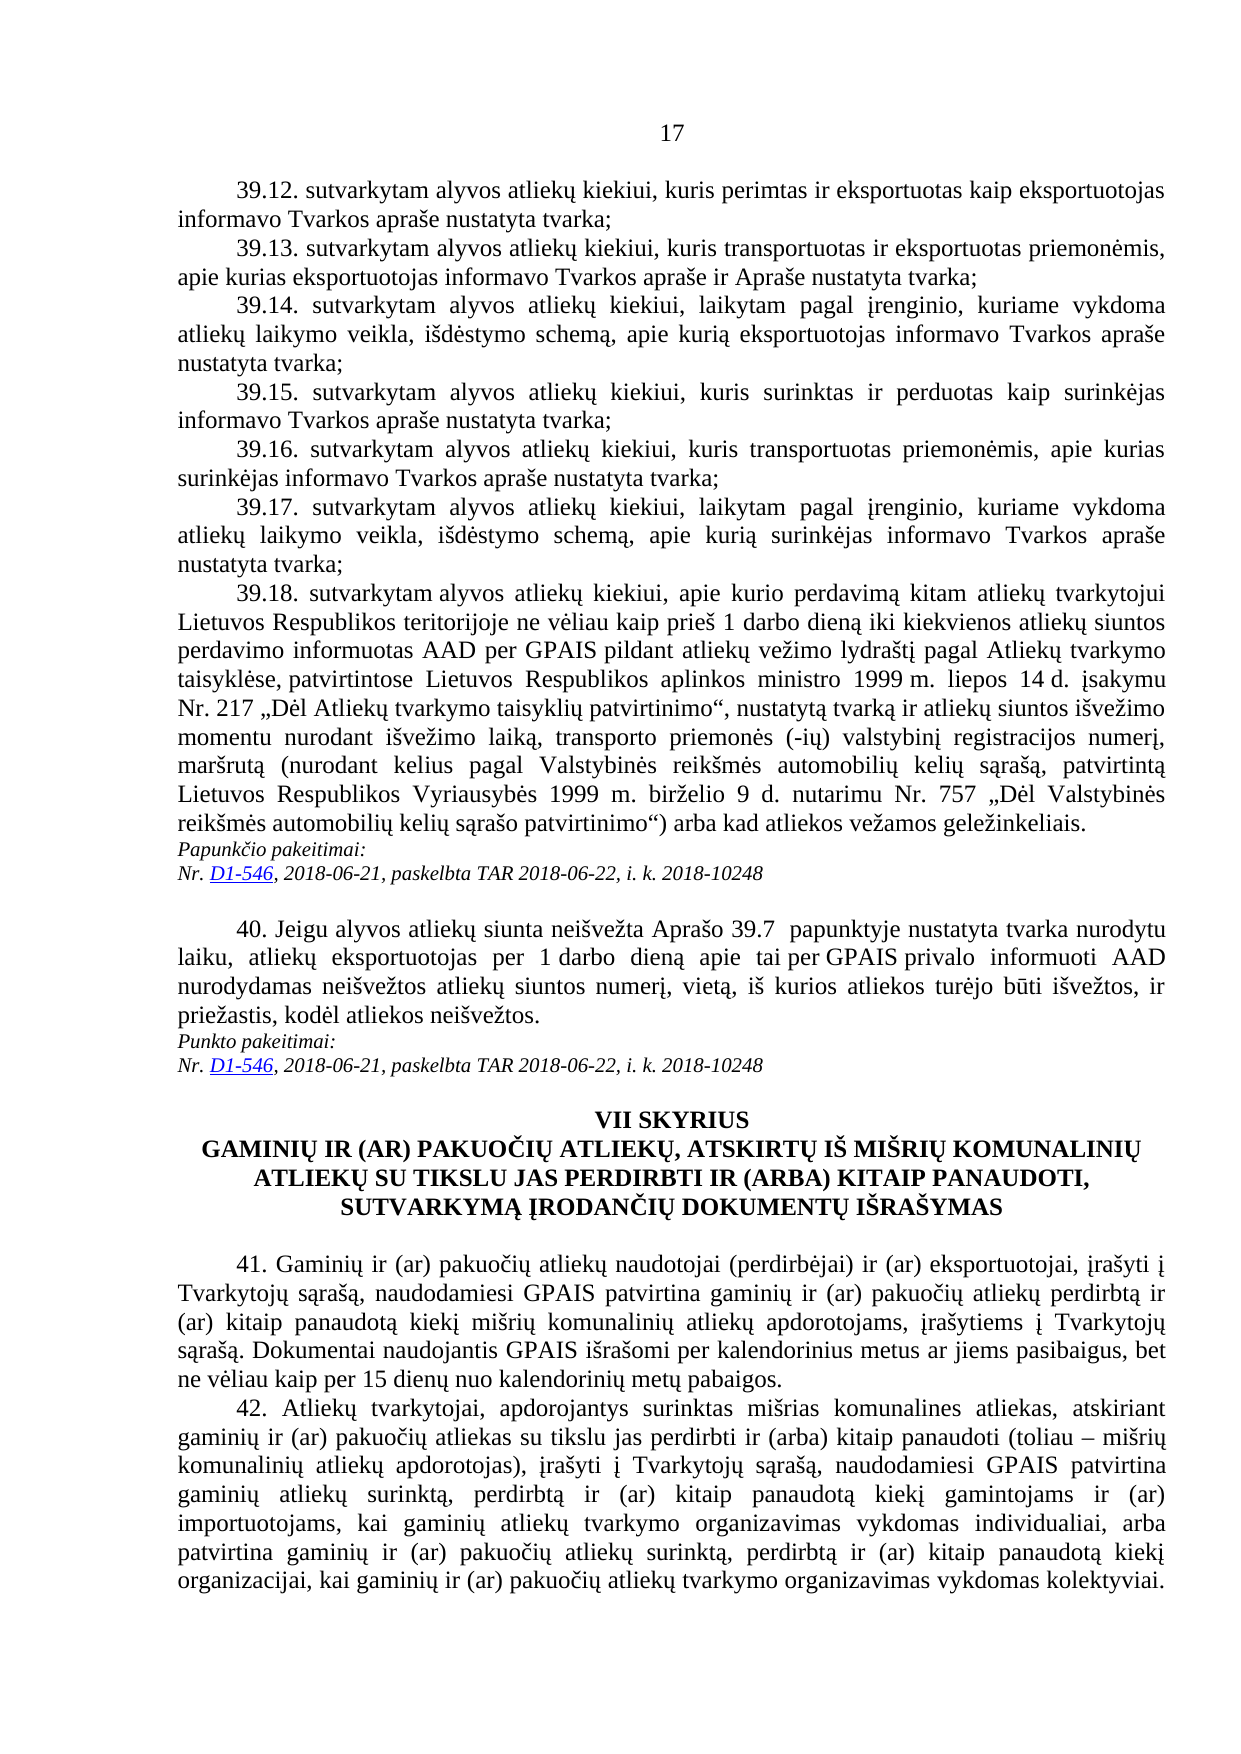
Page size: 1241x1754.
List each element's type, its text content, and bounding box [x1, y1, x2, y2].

text Papunkčio pakeitimai: [177, 837, 1166, 861]
text 40. Jeigu alyvos atliekų siunta neišvežta Aprašo 39.7 papunktyje nustatyta tvarka nurodytu laiku, atliekų eksportuotojas per 1 darbo dieną apie tai per GPAIS privalo informuoti AAD nurodydamas neišvežtos atliekų siuntos numerį, vietą, iš kurios atliekos turėjo būti išvežtos, ir priežastis, kodėl atliekos neišvežtos. [177, 914, 1166, 1029]
text VII skyrius [177, 1106, 1166, 1134]
text Nr. D1-546, 2018-06-21, paskelbta TAR 2018-06-22, i. k. 2018-10248 [177, 861, 1166, 885]
text 39.17. sutvarkytam alyvos atliekų kiekiui, laikytam pagal įrenginio, kuriame vykdoma atliekų laikymo veikla, išdėstymo schemą, apie kurią surinkėjas informavo Tvarkos apraše nustatyta tvarka; [177, 492, 1166, 578]
text 42. Atliekų tvarkytojai, apdorojantys surinktas mišrias komunalines atliekas, atskiriant gaminių ir (ar) pakuočių atliekas su tikslu jas perdirbti ir (arba) kitaip panaudoti (toliau – mišrių komunalinių atliekų apdorotojas), įrašyti į Tvarkytojų sąrašą, naudodamiesi GPAIS patvirtina gaminių atliekų surinktą, perdirbtą ir (ar) kitaip panaudotą kiekį gamintojams ir (ar) importuotojams, kai gaminių atliekų tvarkymo organizavimas vykdomas individualiai, arba patvirtina gaminių ir (ar) pakuočių atliekų surinktą, perdirbtą ir (ar) kitaip panaudotą kiekį organizacijai, kai gaminių ir (ar) pakuočių atliekų tvarkymo organizavimas vykdomas kolektyviai. [177, 1393, 1166, 1594]
text 39.16. sutvarkytam alyvos atliekų kiekiui, kuris transportuotas priemonėmis, apie kurias surinkėjas informavo Tvarkos apraše nustatyta tvarka; [177, 434, 1166, 492]
text 39.13. sutvarkytam alyvos atliekų kiekiui, kuris transportuotas ir eksportuotas priemonėmis, apie kurias eksportuotojas informavo Tvarkos apraše ir Apraše nustatyta tvarka; [177, 233, 1166, 291]
text 39.14. sutvarkytam alyvos atliekų kiekiui, laikytam pagal įrenginio, kuriame vykdoma atliekų laikymo veikla, išdėstymo schemą, apie kurią eksportuotojas informavo Tvarkos apraše nustatyta tvarka; [177, 291, 1166, 377]
text Punkto pakeitimai: [177, 1029, 1166, 1053]
text 39.12. sutvarkytam alyvos atliekų kiekiui, kuris perimtas ir eksportuotas kaip eksportuotojas informavo Tvarkos apraše nustatyta tvarka; [177, 176, 1166, 233]
text 39.15. sutvarkytam alyvos atliekų kiekiui, kuris surinktas ir perduotas kaip surinkėjas informavo Tvarkos apraše nustatyta tvarka; [177, 377, 1166, 434]
text GAMINIŲ IR (AR) PAKUOČIŲ ATLIEKŲ, ATSKIRTŲ IŠ MIŠRIŲ KOMUNALINIŲ ATLIEKŲ SU TIKSLU JAS PERDIRBTI IR (ARBA) KITAIP PANAUDOTI, SUTVARKYMĄ ĮRODANČIŲ DOKUMENTŲ IŠRAŠYMas [177, 1134, 1166, 1221]
text 39.18. sutvarkytam alyvos atliekų kiekiui, apie kurio perdavimą kitam atliekų tvarkytojui Lietuvos Respublikos teritorijoje ne vėliau kaip prieš 1 darbo dieną iki kiekvienos atliekų siuntos perdavimo informuotas AAD per GPAIS pildant atliekų vežimo lydraštį pagal Atliekų tvarkymo taisyklėse, patvirtintose Lietuvos Respublikos aplinkos ministro 1999 m. liepos 14 d. įsakymu Nr. 217 „Dėl Atliekų tvarkymo taisyklių patvirtinimo“, nustatytą tvarką ir atliekų siuntos išvežimo momentu nurodant išvežimo laiką, transporto priemonės (-ių) valstybinį registracijos numerį, maršrutą (nurodant kelius pagal Valstybinės reikšmės automobilių kelių sąrašą, patvirtintą Lietuvos Respublikos Vyriausybės 1999 m. birželio 9 d. nutarimu Nr. 757 „Dėl Valstybinės reikšmės automobilių kelių sąrašo patvirtinimo“) arba kad atliekos vežamos geležinkeliais. [177, 578, 1166, 837]
text 41. Gaminių ir (ar) pakuočių atliekų naudotojai (perdirbėjai) ir (ar) eksportuotojai, įrašyti į Tvarkytojų sąrašą, naudodamiesi GPAIS patvirtina gaminių ir (ar) pakuočių atliekų perdirbtą ir (ar) kitaip panaudotą kiekį mišrių komunalinių atliekų apdorotojams, įrašytiems į Tvarkytojų sąrašą. Dokumentai naudojantis GPAIS išrašomi per kalendorinius metus ar jiems pasibaigus, bet ne vėliau kaip per 15 dienų nuo kalendorinių metų pabaigos. [177, 1249, 1166, 1393]
text Nr. D1-546, 2018-06-21, paskelbta TAR 2018-06-22, i. k. 2018-10248 [177, 1053, 1166, 1077]
